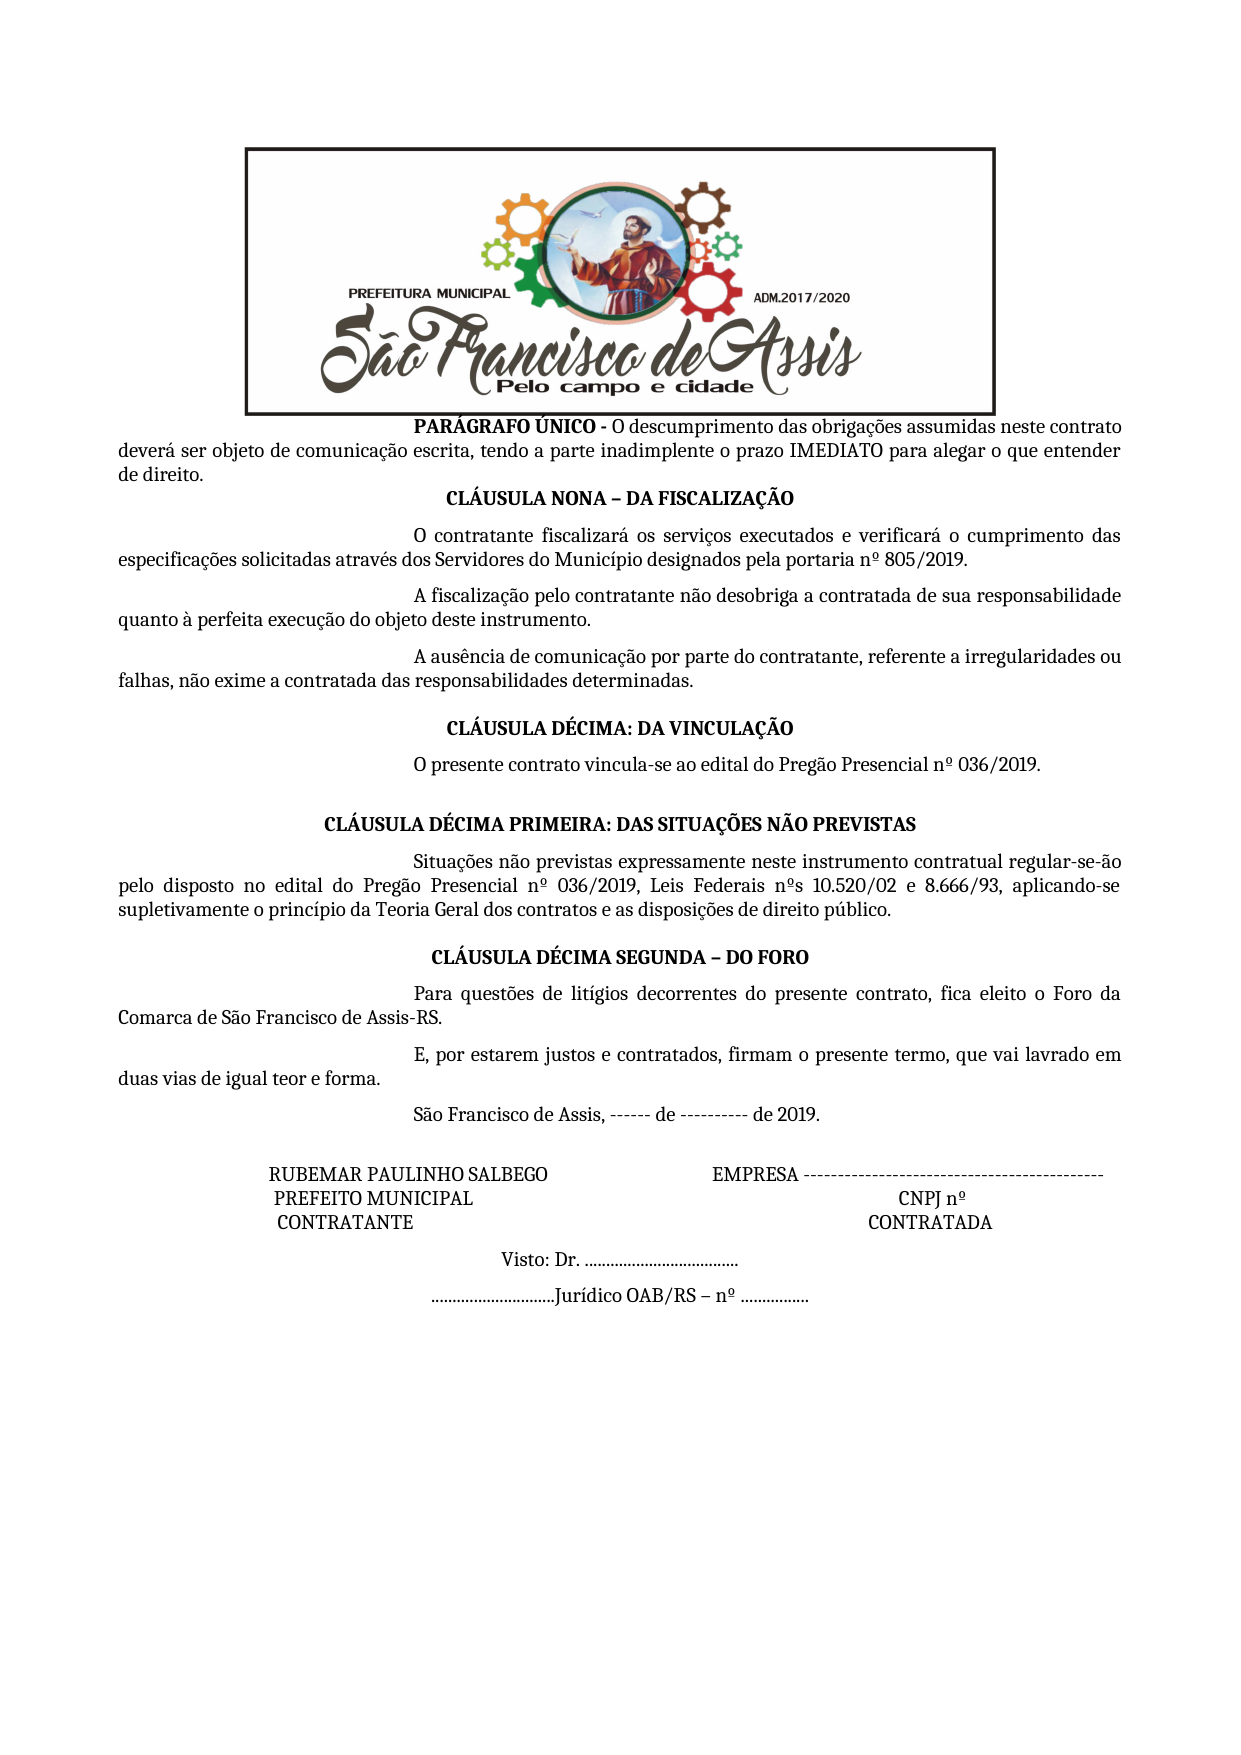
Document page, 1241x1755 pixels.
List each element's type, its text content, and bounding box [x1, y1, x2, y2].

text O presente contrato vincula-se ao edital do Pregão Presencial nº 036/2019. [118, 753, 1122, 777]
text Situações não previstas expressamente neste instrumento contratual regular-se-ão pelo disposto no edital do Pregão Presencial nº 036/2019, Leis Federais nºs 10.520/02 e 8.666/93, aplicando-se supletivamente o princípio da Teoria Geral dos contratos e as disposições de direito público. [118, 849, 1122, 921]
text .............................Jurídico OAB/RS – nº ................ [118, 1284, 1122, 1308]
text CLÁUSULA DÉCIMA SEGUNDA – DO FORO [118, 945, 1122, 969]
text O contratante fiscalizará os serviços executados e verificará o cumprimento das especificações solicitadas através dos Servidores do Município designados pela portaria nº 805/2019. [118, 523, 1122, 571]
text CLÁUSULA NONA – DA FISCALIZAÇÃO [118, 487, 1122, 511]
text CLÁUSULA DÉCIMA: DA VINCULAÇÃO [118, 716, 1122, 740]
text E, por estarem justos e contratados, firmam o presente termo, que vai lavrado em duas vias de igual teor e forma. [118, 1042, 1122, 1090]
text A fiscalização pelo contratante não desobriga a contratada de sua responsabilidade quanto à perfeita execução do objeto deste instrumento. [118, 584, 1122, 632]
text A ausência de comunicação por parte do contratante, referente a irregularidades ou falhas, não exime a contratada das responsabilidades determinadas. [118, 644, 1122, 692]
text PREFEITO MUNICIPAL CNPJ nº CONTRATANTE CONTRATADA [118, 1187, 1122, 1235]
text PARÁGRAFO ÚNICO - O descumprimento das obrigações assumidas neste contrato deverá ser objeto de comunicação escrita, tendo a parte inadimplente o prazo IMEDIATO para alegar o que entender de direito. [118, 415, 1122, 487]
text Visto: Dr. .................................... [118, 1247, 1122, 1271]
text CLÁUSULA DÉCIMA PRIMEIRA: DAS SITUAÇÕES NÃO PREVISTAS [118, 813, 1122, 837]
text Para questões de litígios decorrentes do presente contrato, fica eleito o Foro da Comarca de São Francisco de Assis-RS. [118, 982, 1122, 1030]
text São Francisco de Assis, ------ de ---------- de 2019. [118, 1103, 1122, 1127]
text RUBEMAR PAULINHO SALBEGO EMPRESA -------------------------------------------- [118, 1163, 1122, 1187]
